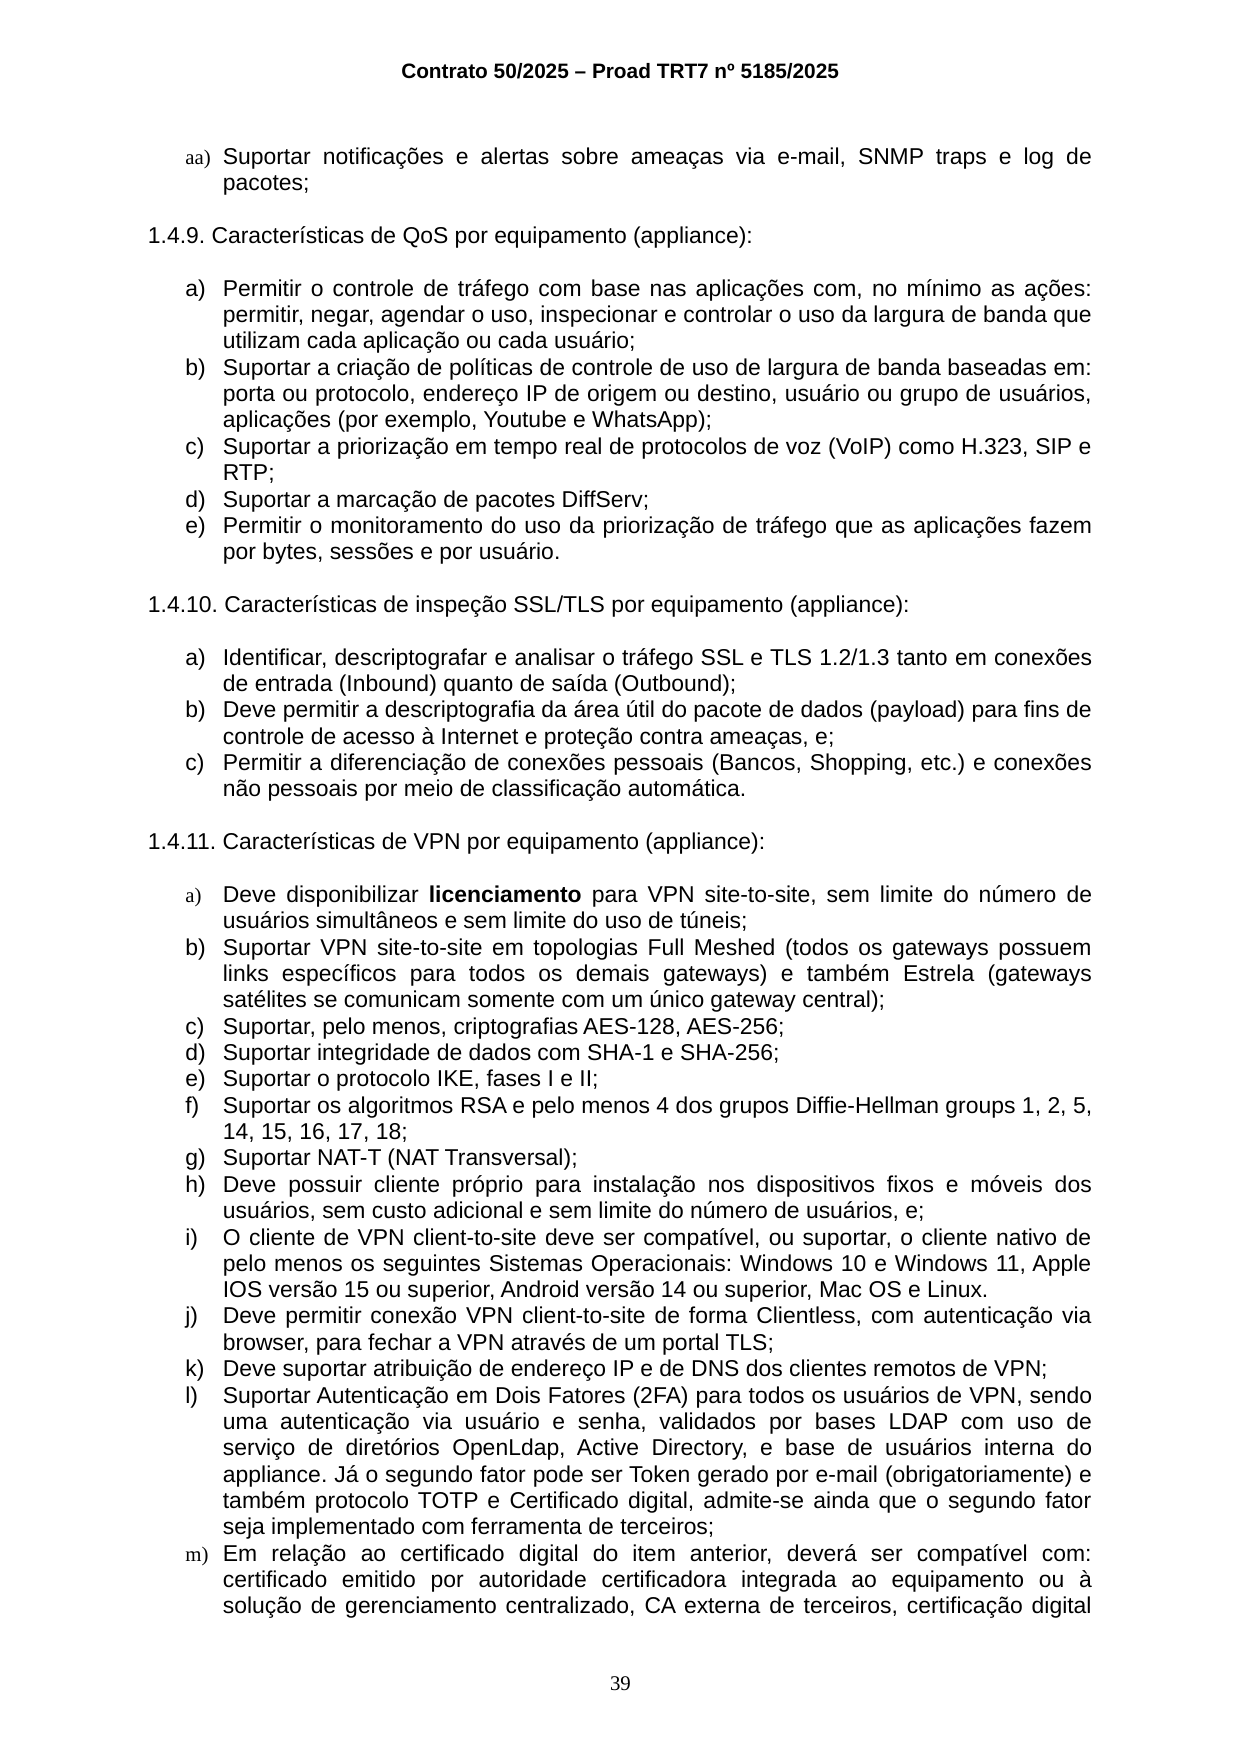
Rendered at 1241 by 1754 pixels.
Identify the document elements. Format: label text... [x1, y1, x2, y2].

list Suportar a marcação de pacotes DiffServ; [185, 486, 1092, 512]
text 1.4.9. Características de QoS por equipamento (appliance): [148, 222, 1092, 248]
list Suportar a criação de políticas de controle de uso de largura de banda baseadas em: porta ou protocolo, endereço IP de origem ou destino, usuário ou grupo de usuários, aplicações (por exemplo, Youtube e WhatsApp); [185, 354, 1092, 433]
list Deve possuir cliente próprio para instalação nos dispositivos fixos e móveis dos usuários, sem custo adicional e sem limite do número de usuários, e; [185, 1171, 1092, 1223]
list Suportar os algoritmos RSA e pelo menos 4 dos grupos Diffie-Hellman groups 1, 2, 5, 14, 15, 16, 17, 18; [185, 1092, 1092, 1144]
list Suportar NAT-T (NAT Transversal); [185, 1144, 1092, 1171]
list Em relação ao certificado digital do item anterior, deverá ser compatível com: certificado emitido por autoridade certificadora integrada ao equipamento ou à solução de gerenciamento centralizado, CA externa de terceiros, certificação digital [185, 1540, 1092, 1619]
list Suportar notificações e alertas sobre ameaças via e-mail, SNMP traps e log de pacotes; [185, 143, 1092, 196]
list Permitir o controle de tráfego com base nas aplicações com, no mínimo as ações: permitir, negar, agendar o uso, inspecionar e controlar o uso da largura de banda que utilizam cada aplicação ou cada usuário; [185, 275, 1092, 354]
list Deve permitir a descriptografia da área útil do pacote de dados (payload) para fins de controle de acesso à Internet e proteção contra ameaças, e; [185, 696, 1092, 749]
list Suportar a priorização em tempo real de protocolos de voz (VoIP) como H.323, SIP e RTP; [185, 433, 1092, 486]
list Suportar o protocolo IKE, fases I e II; [185, 1065, 1092, 1092]
list Permitir o monitoramento do uso da priorização de tráfego que as aplicações fazem por bytes, sessões e por usuário. [185, 512, 1092, 564]
list Suportar integridade de dados com SHA-1 e SHA-256; [185, 1039, 1092, 1065]
text 1.4.11. Características de VPN por equipamento (appliance): [148, 828, 1092, 854]
list Permitir a diferenciação de conexões pessoais (Bancos, Shopping, etc.) e conexões não pessoais por meio de classificação automática. [185, 749, 1092, 802]
list O cliente de VPN client-to-site deve ser compatível, ou suportar, o cliente nativo de pelo menos os seguintes Sistemas Operacionais: Windows 10 e Windows 11, Apple IOS versão 15 ou superior, Android versão 14 ou superior, Mac OS e Linux. [185, 1223, 1092, 1302]
list Deve suportar atribuição de endereço IP e de DNS dos clientes remotos de VPN; [185, 1355, 1092, 1382]
list Suportar, pelo menos, criptografias AES-128, AES-256; [185, 1013, 1092, 1039]
text 1.4.10. Características de inspeção SSL/TLS por equipamento (appliance): [148, 591, 1092, 617]
list Suportar VPN site-to-site em topologias Full Meshed (todos os gateways possuem links específicos para todos os demais gateways) e também Estrela (gateways satélites se comunicam somente com um único gateway central); [185, 933, 1092, 1013]
list Suportar Autenticação em Dois Fatores (2FA) para todos os usuários de VPN, sendo uma autenticação via usuário e senha, validados por bases LDAP com uso de serviço de diretórios OpenLdap, Active Directory, e base de usuários interna do appliance. Já o segundo fator pode ser Token gerado por e-mail (obrigatoriamente) e também protocolo TOTP e Certificado digital, admite-se ainda que o segundo fator seja implementado com ferramenta de terceiros; [185, 1382, 1092, 1540]
list Deve disponibilizar licenciamento para VPN site-to-site, sem limite do número de usuários simultâneos e sem limite do uso de túneis; [185, 881, 1092, 933]
list Deve permitir conexão VPN client-to-site de forma Clientless, com autenticação via browser, para fechar a VPN através de um portal TLS; [185, 1302, 1092, 1355]
list Identificar, descriptografar e analisar o tráfego SSL e TLS 1.2/1.3 tanto em conexões de entrada (Inbound) quanto de saída (Outbound); [185, 644, 1092, 696]
